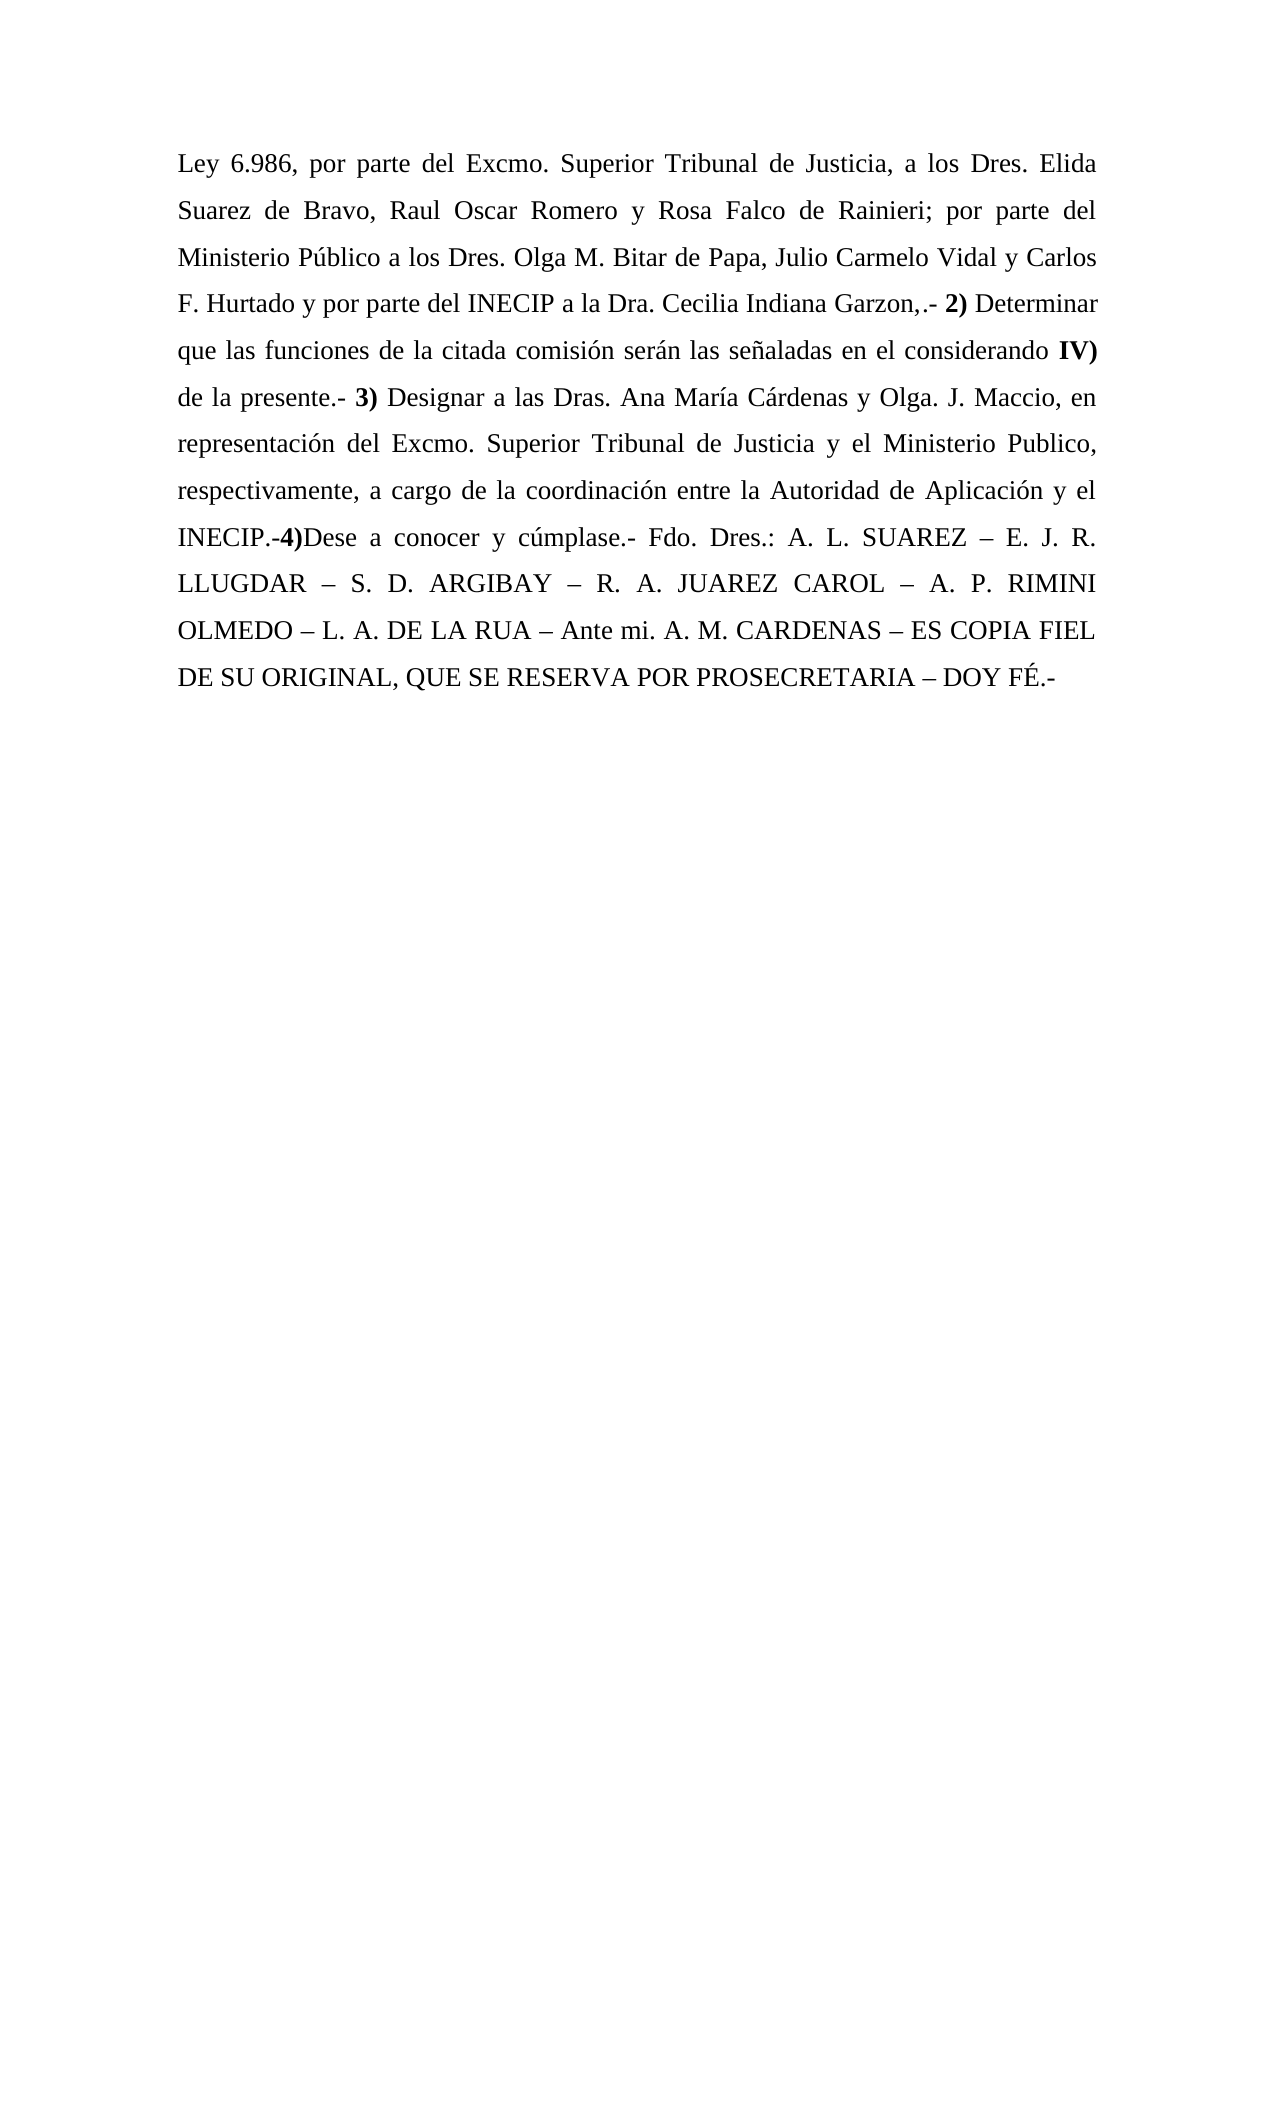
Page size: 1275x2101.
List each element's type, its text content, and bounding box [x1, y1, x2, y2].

text Ley 6.986, por parte del Excmo. Superior Tribunal de Justicia, a los Dres. Elida Suarez de Bravo, Raul Oscar Romero y Rosa Falco de Rainieri; por parte del Ministerio Público a los Dres. Olga M. Bitar de Papa, Julio Carmelo Vidal y Carlos F. Hurtado y por parte del INECIP a la Dra. Cecilia Indiana Garzon,.- 2) Determinar que las funciones de la citada comisión serán las señaladas en el considerando IV) de la presente.- 3) Designar a las Dras. Ana María Cárdenas y Olga. J. Maccio, en representación del Excmo. Superior Tribunal de Justicia y el Ministerio Publico, respectivamente, a cargo de la coordinación entre la Autoridad de Aplicación y el INECIP.-4)Dese a conocer y cúmplase.- Fdo. Dres.: A. L. SUAREZ – E. J. R. LLUGDAR – S. D. ARGIBAY – R. A. JUAREZ CAROL – A. P. RIMINI OLMEDO – L. A. DE LA RUA – Ante mi. A. M. CARDENAS – ES COPIA FIEL DE SU ORIGINAL, QUE SE RESERVA POR PROSECRETARIA – DOY FÉ.- [177, 148, 1098, 692]
